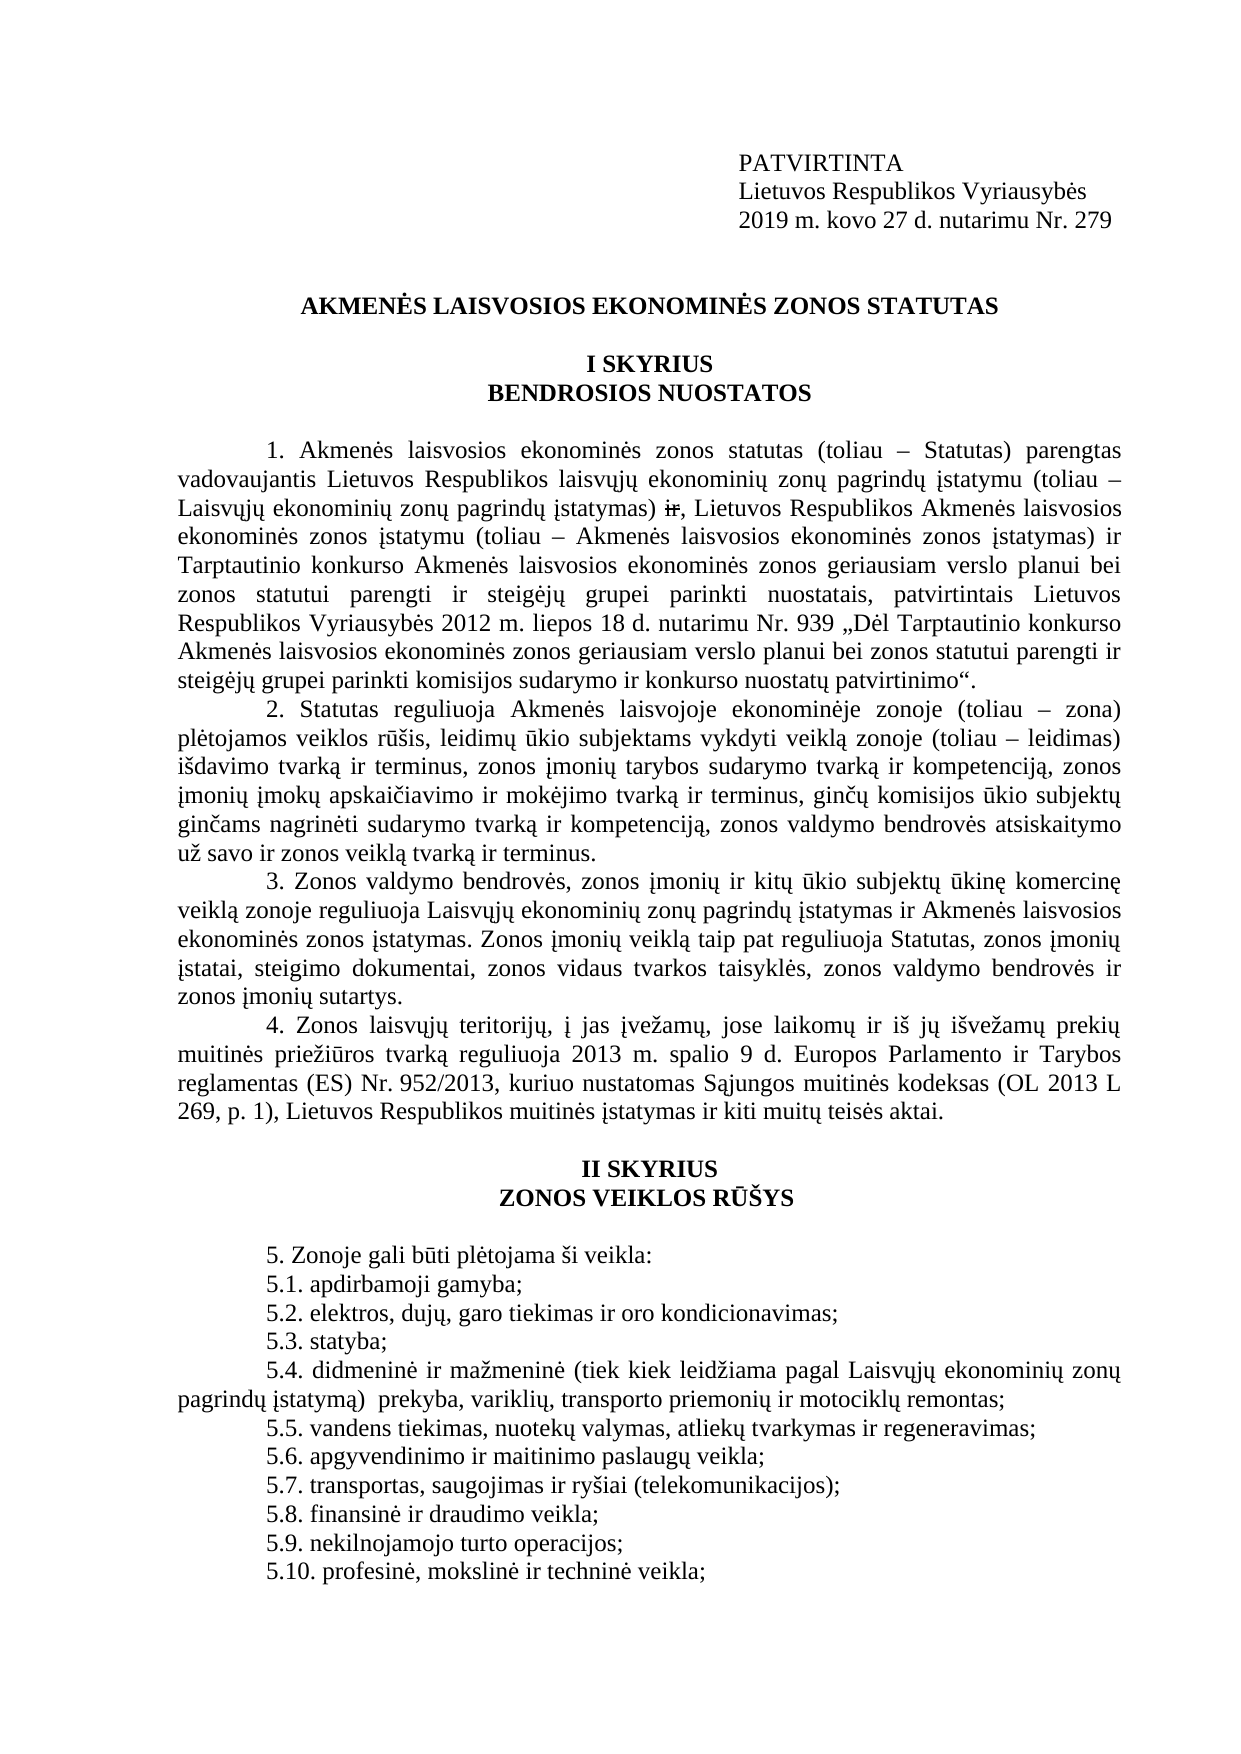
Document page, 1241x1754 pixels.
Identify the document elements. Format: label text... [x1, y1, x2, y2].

text 5.10. profesinė, mokslinė ir techninė veikla; [177, 1556, 1122, 1585]
text 5. Zonoje gali būti plėtojama ši veikla: [177, 1240, 1122, 1269]
text Lietuvos Respublikos Vyriausybės 2019 m. kovo 27 d. nutarimu Nr. 279 [738, 176, 1122, 234]
text Patvirtinta [738, 148, 1122, 176]
text 5.5. vandens tiekimas, nuotekų valymas, atliekų tvarkymas ir regeneravimas; [177, 1413, 1122, 1441]
text 5.6. apgyvendinimo ir maitinimo paslaugų veikla; [177, 1441, 1122, 1470]
text BENDROSIOS NUOSTATOS [177, 378, 1122, 406]
text AKMENĖS LAISVOSIOS EKONOMINĖS ZONOS STATUTAS [177, 291, 1122, 320]
text 5.7. transportas, saugojimas ir ryšiai (telekomunikacijos); [177, 1470, 1122, 1499]
text II SKYRIUS [177, 1154, 1122, 1183]
text I SKYRIUS [177, 349, 1122, 378]
text 5.3. statyba; [177, 1326, 1122, 1355]
text 1. Akmenės laisvosios ekonominės zonos statutas (toliau – Statutas) parengtas vadovaujantis Lietuvos Respublikos laisvųjų ekonominių zonų pagrindų įstatymu (toliau – Laisvųjų ekonominių zonų pagrindų įstatymas) ir, Lietuvos Respublikos Akmenės laisvosios ekonominės zonos įstatymu (toliau – Akmenės laisvosios ekonominės zonos įstatymas) ir Tarptautinio konkurso Akmenės laisvosios ekonominės zonos geriausiam verslo planui bei zonos statutui parengti ir steigėjų grupei parinkti nuostatais, patvirtintais Lietuvos Respublikos Vyriausybės 2012 m. liepos 18 d. nutarimu Nr. 939 „Dėl Tarptautinio konkurso Akmenės laisvosios ekonominės zonos geriausiam verslo planui bei zonos statutui parengti ir steigėjų grupei parinkti komisijos sudarymo ir konkurso nuostatų patvirtinimo“. [177, 435, 1122, 694]
text 2. Statutas reguliuoja Akmenės laisvojoje ekonominėje zonoje (toliau – zona) plėtojamos veiklos rūšis, leidimų ūkio subjektams vykdyti veiklą zonoje (toliau – leidimas) išdavimo tvarką ir terminus, zonos įmonių tarybos sudarymo tvarką ir kompetenciją, zonos įmonių įmokų apskaičiavimo ir mokėjimo tvarką ir terminus, ginčų komisijos ūkio subjektų ginčams nagrinėti sudarymo tvarką ir kompetenciją, zonos valdymo bendrovės atsiskaitymo už savo ir zonos veiklą tvarką ir terminus. [177, 694, 1122, 866]
text 5.4. didmeninė ir mažmeninė (tiek kiek leidžiama pagal Laisvųjų ekonominių zonų pagrindų įstatymą) prekyba, variklių, transporto priemonių ir motociklų remontas; [177, 1355, 1122, 1413]
text 4. Zonos laisvųjų teritorijų, į jas įvežamų, jose laikomų ir iš jų išvežamų prekių muitinės priežiūros tvarką reguliuoja 2013 m. spalio 9 d. Europos Parlamento ir Tarybos reglamentas (ES) Nr. 952/2013, kuriuo nustatomas Sąjungos muitinės kodeksas (OL 2013 L 269, p. 1), Lietuvos Respublikos muitinės įstatymas ir kiti muitų teisės aktai. [177, 1010, 1122, 1125]
text 3. Zonos valdymo bendrovės, zonos įmonių ir kitų ūkio subjektų ūkinę komercinę veiklą zonoje reguliuoja Laisvųjų ekonominių zonų pagrindų įstatymas ir Akmenės laisvosios ekonominės zonos įstatymas. Zonos įmonių veiklą taip pat reguliuoja Statutas, zonos įmonių įstatai, steigimo dokumentai, zonos vidaus tvarkos taisyklės, zonos valdymo bendrovės ir zonos įmonių sutartys. [177, 866, 1122, 1010]
text 5.8. finansinė ir draudimo veikla; [177, 1499, 1122, 1528]
text 5.1. apdirbamoji gamyba; [177, 1269, 1122, 1298]
text 5.2. elektros, dujų, garo tiekimas ir oro kondicionavimas; [177, 1298, 1122, 1326]
text ZONOS VEIKLOS RŪŠYS [177, 1183, 1122, 1211]
text 5.9. nekilnojamojo turto operacijos; [177, 1528, 1122, 1556]
